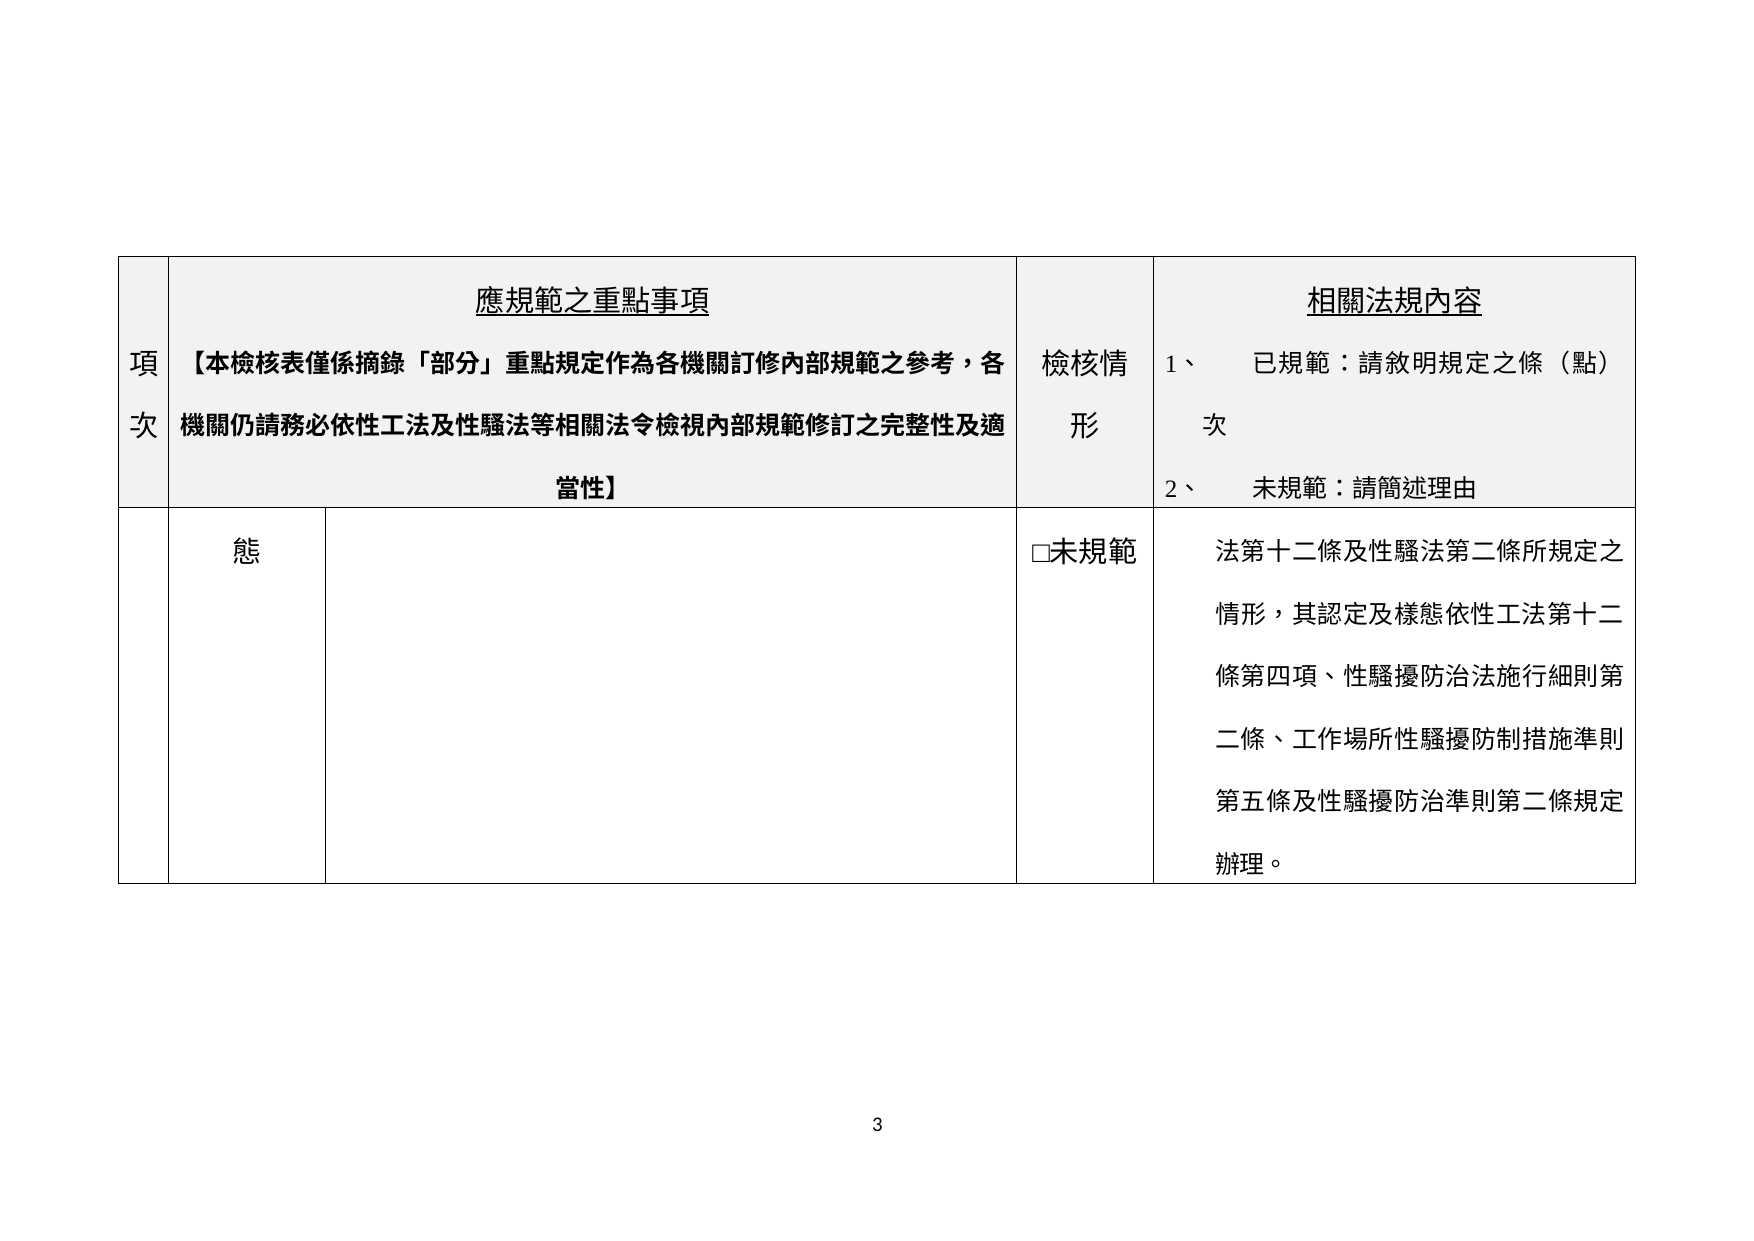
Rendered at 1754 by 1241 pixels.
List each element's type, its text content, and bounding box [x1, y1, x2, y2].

table_header 檢核情形 [1017, 257, 1153, 507]
table_cell 法第十二條及性騷法第二條所規定之情形，其認定及樣態依性工法第十二條第四項、性騷擾防治法施行細則第二條、工作場所性騷擾防制措施準則第五條及性騷擾防治準則第二條規定辦理。 [1154, 508, 1635, 883]
table_cell [119, 508, 168, 883]
table_cell □未規範 [1017, 508, 1153, 883]
table_header 項次 [119, 257, 168, 507]
table_cell 態 [169, 508, 325, 883]
table_header 應規範之重點事項 【本檢核表僅係摘錄「部分」重點規定作為各機關訂修內部規範之參考，各機關仍請務必依性工法及性騷法等相關法令檢視內部規範修訂之完整性及適當性】 [169, 257, 1016, 507]
table_header 相關法規內容 已規範：請敘明規定之條（點）次 未規範：請簡述理由 [1154, 257, 1635, 507]
table_cell [326, 508, 1016, 883]
